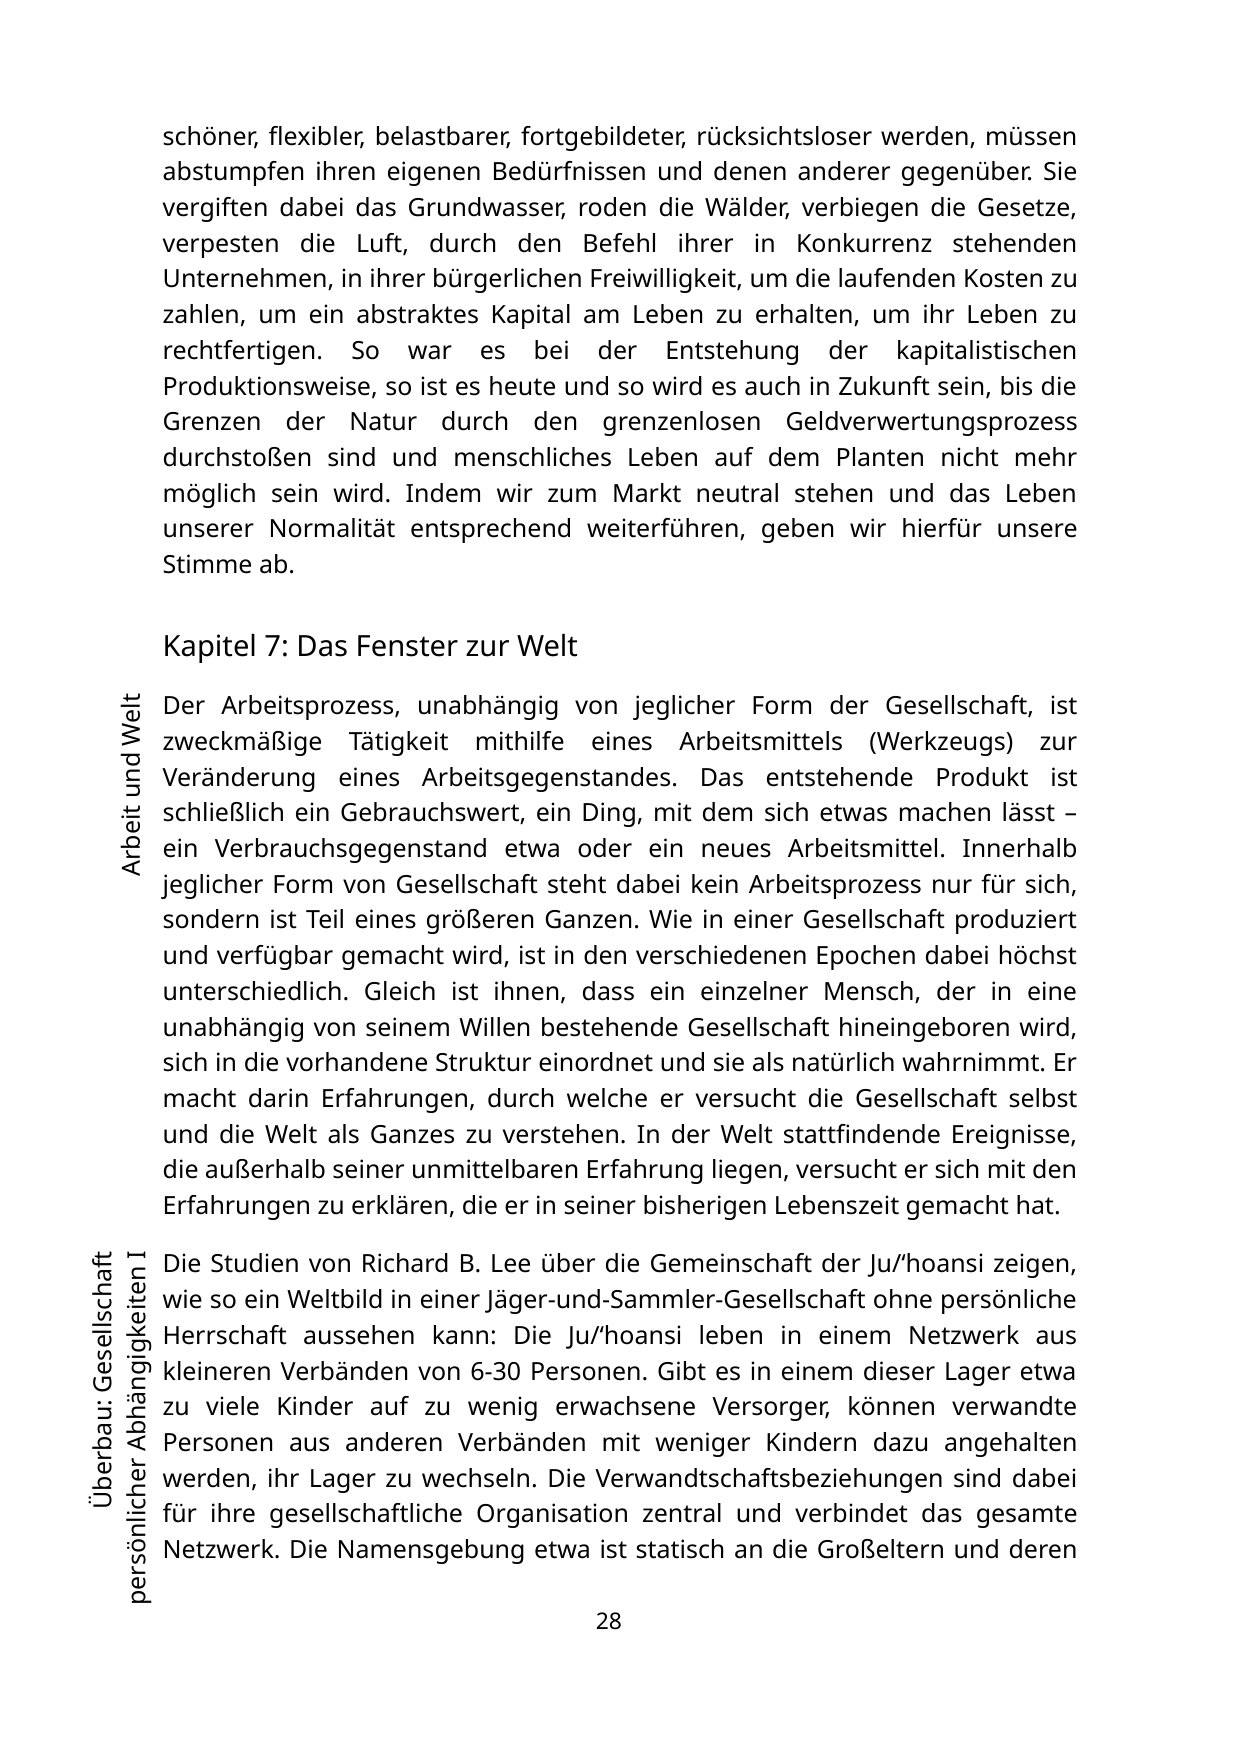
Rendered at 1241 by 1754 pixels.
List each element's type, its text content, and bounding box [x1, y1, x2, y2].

text schöner, flexibler, belastbarer, fortgebildeter, rücksichtsloser werden, müssen abstumpfen ihren eigenen Bedürfnissen und denen anderer gegenüber. Sie vergiften dabei das Grundwasser, roden die Wälder, verbiegen die Gesetze, verpesten die Luft, durch den Befehl ihrer in Konkurrenz stehenden Unternehmen, in ihrer bürgerlichen Freiwilligkeit, um die laufenden Kosten zu zahlen, um ein abstraktes Kapital am Leben zu erhalten, um ihr Leben zu rechtfertigen. So war es bei der Entstehung der kapitalistischen Produktionsweise, so ist es heute und so wird es auch in Zukunft sein, bis die Grenzen der Natur durch den grenzenlosen Geldverwertungsprozess durchstoßen sind und menschliches Leben auf dem Planten nicht mehr möglich sein wird. Indem wir zum Markt neutral stehen und das Leben unserer Normalität entsprechend weiterführen, geben wir hierfür unsere Stimme ab. [162, 118, 1078, 581]
text Kapitel 7: Das Fenster zur Welt [162, 625, 1078, 664]
text Die Studien von Richard B. Lee über die Gemeinschaft der Ju/‘hoansi zeigen, wie so ein Weltbild in einer Jäger-und-Sammler-Gesellschaft ohne persönliche Herrschaft aussehen kann: Die Ju/‘hoansi leben in einem Netzwerk aus kleineren Verbänden von 6-30 Personen. Gibt es in einem dieser Lager etwa zu viele Kinder auf zu wenig erwachsene Versorger, können verwandte Personen aus anderen Verbänden mit weniger Kindern dazu angehalten werden, ihr Lager zu wechseln. Die Verwandtschaftsbeziehungen sind dabei für ihre gesellschaftliche Organisation zentral und verbindet das gesamte Netzwerk. Die Namensgebung etwa ist statisch an die Großeltern und deren [162, 1246, 1078, 1566]
text Der Arbeitsprozess, unabhängig von jeglicher Form der Gesellschaft, ist zweckmäßige Tätigkeit mithilfe eines Arbeitsmittels (Werkzeugs) zur Veränderung eines Arbeitsgegenstandes. Das entstehende Produkt ist schließlich ein Gebrauchswert, ein Ding, mit dem sich etwas machen lässt – ein Verbrauchsgegenstand etwa oder ein neues Arbeitsmittel. Innerhalb jeglicher Form von Gesellschaft steht dabei kein Arbeitsprozess nur für sich, sondern ist Teil eines größeren Ganzen. Wie in einer Gesellschaft produziert und verfügbar gemacht wird, ist in den verschiedenen Epochen dabei höchst unterschiedlich. Gleich ist ihnen, dass ein einzelner Mensch, der in eine unabhängig von seinem Willen bestehende Gesellschaft hineingeboren wird, sich in die vorhandene Struktur einordnet und sie als natürlich wahrnimmt. Er macht darin Erfahrungen, durch welche er versucht die Gesellschaft selbst und die Welt als Ganzes zu verstehen. In der Welt stattfindende Ereignisse, die außerhalb seiner unmittelbaren Erfahrung liegen, versucht er sich mit den Erfahrungen zu erklären, die er in seiner bisherigen Lebenszeit gemacht hat. [162, 688, 1078, 1222]
